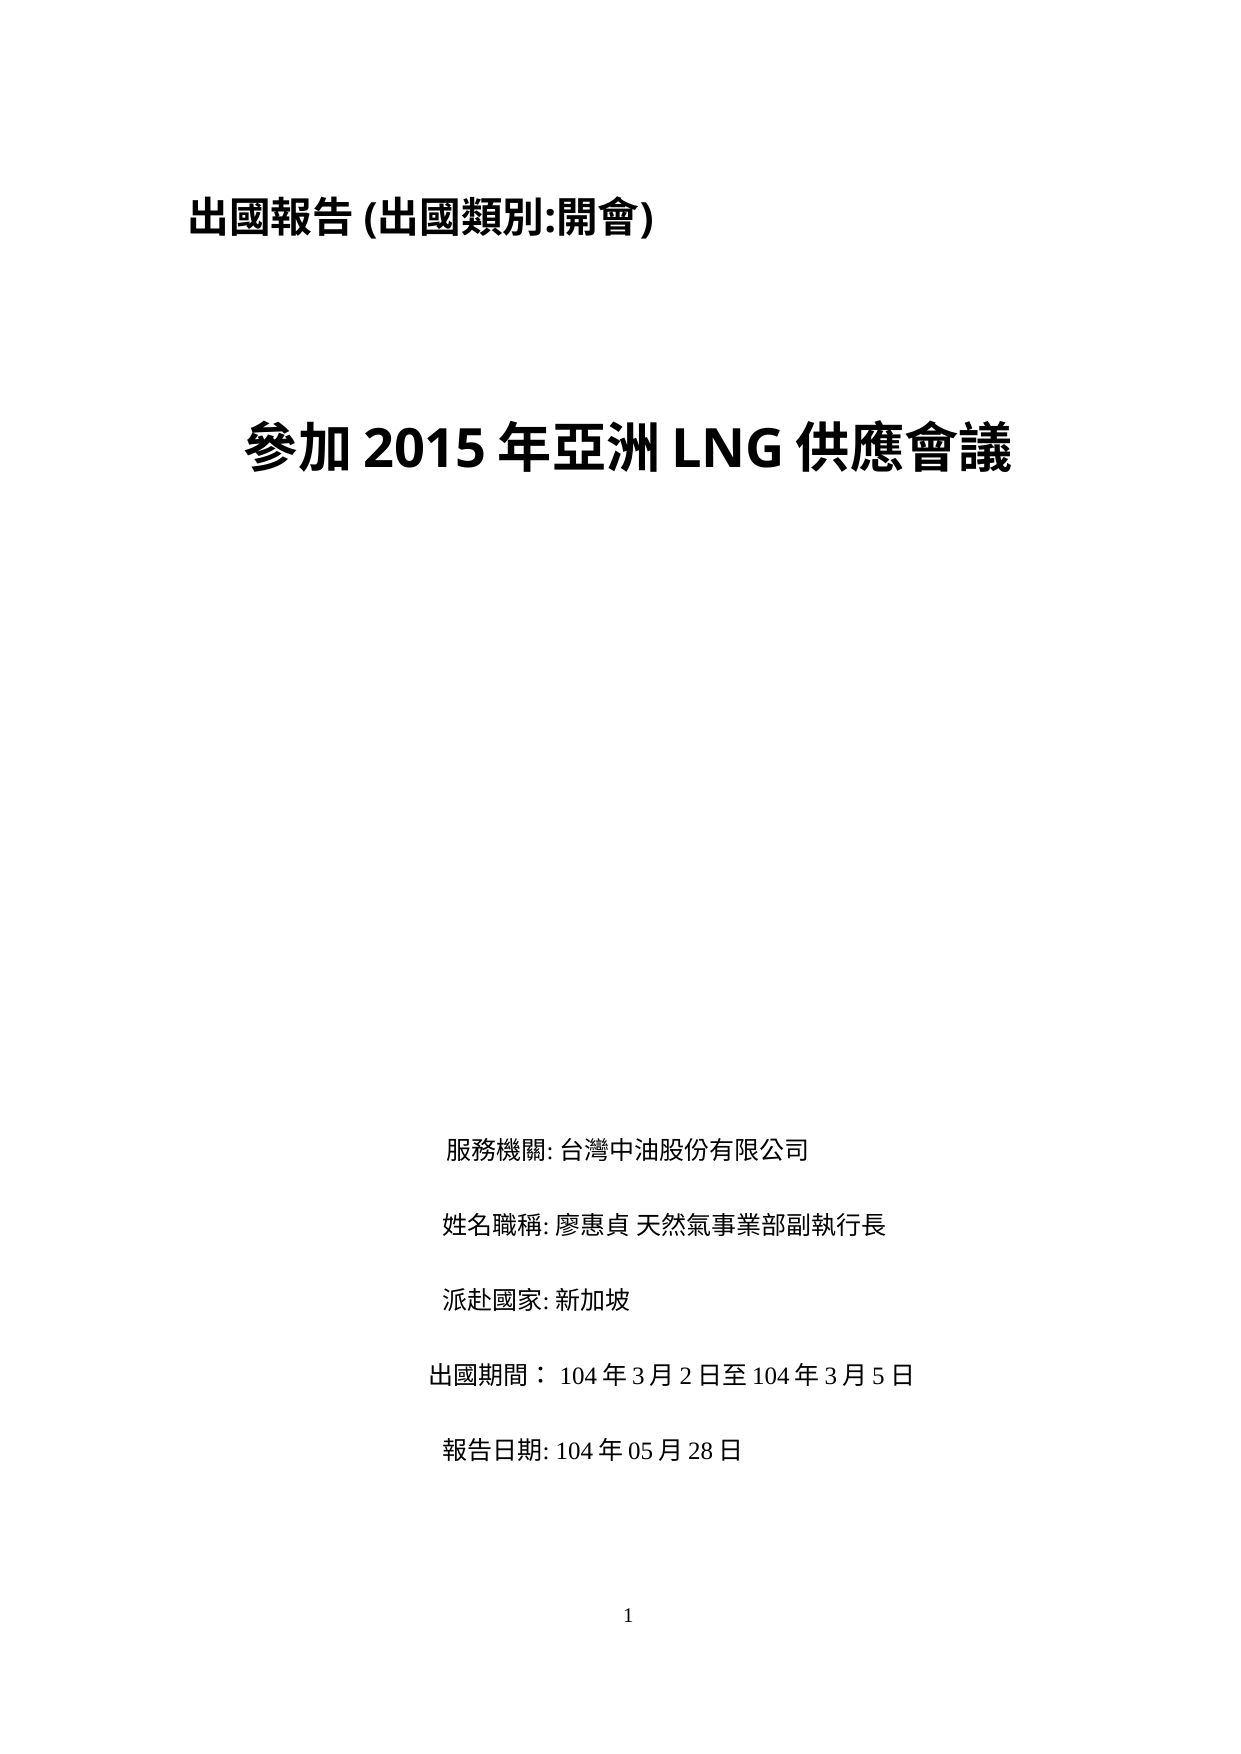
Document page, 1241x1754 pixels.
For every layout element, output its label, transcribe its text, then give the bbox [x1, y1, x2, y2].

text 出國報告 (出國類別:開會) [645, 202, 1069, 239]
text 服務機關: 台灣中油股份有限公司 [187, 1129, 1069, 1167]
text 出國期間： 104年3月2日至104年3月5 日 [187, 1354, 1069, 1392]
text 參加2015年亞洲LNG供應會議 [187, 427, 1069, 477]
text 報告日期: 104年05月28日 [187, 1429, 1069, 1467]
text 姓名職稱: 廖惠貞 天然氣事業部副執行長 [187, 1204, 1069, 1242]
text 出國報告 (出國類別:開會) [427, 203, 453, 230]
text 派赴國家: 新加坡 [187, 1279, 1069, 1317]
text 出國報告 (出國類別:開會) [370, 202, 646, 239]
text 出國報告 (出國類別:開會) [237, 203, 263, 230]
text 出國報告 (出國類別:開會) [187, 202, 371, 239]
